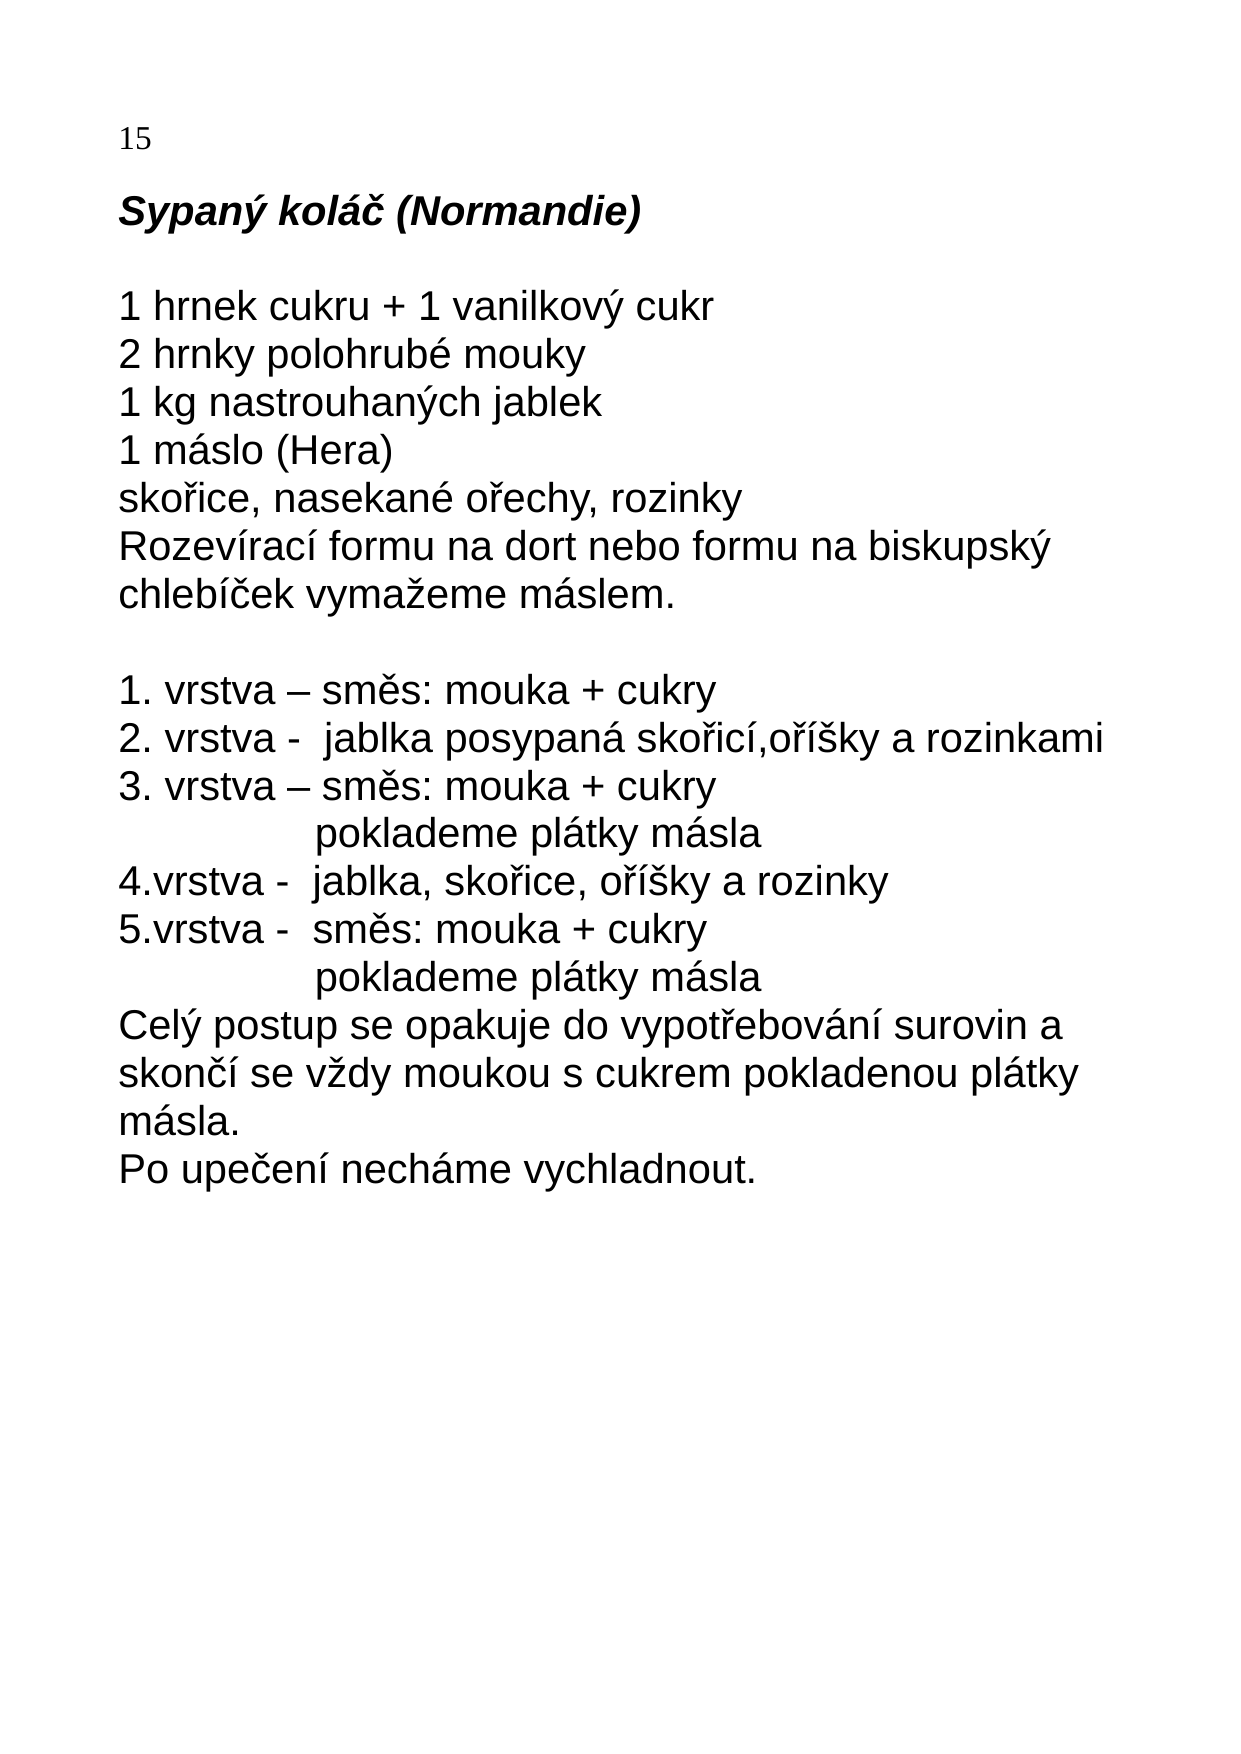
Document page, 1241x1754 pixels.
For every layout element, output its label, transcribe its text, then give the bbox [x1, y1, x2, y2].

text 1 kg nastrouhaných jablek [118, 378, 1122, 426]
text 1 máslo (Hera) [118, 426, 1122, 473]
text 2 hrnky polohrubé mouky [118, 330, 1122, 378]
text 5.vrstva - směs: mouka + cukry [118, 905, 1122, 953]
text 4.vrstva - jablka, skořice, oříšky a rozinky [118, 857, 1122, 905]
text poklademe plátky másla [118, 953, 1122, 1001]
text Po upečení necháme vychladnout. [118, 1144, 1122, 1192]
text 1. vrstva – směs: mouka + cukry [118, 665, 1122, 713]
text skořice, nasekané ořechy, rozinky [118, 473, 1122, 521]
text 2. vrstva - jablka posypaná skořicí,oříšky a rozinkami [118, 713, 1122, 761]
text Rozevírací formu na dort nebo formu na biskupský chlebíček vymažeme máslem. [118, 521, 1122, 617]
text 3. vrstva – směs: mouka + cukry [118, 761, 1122, 809]
text Celý postup se opakuje do vypotřebování surovin a skončí se vždy moukou s cukrem pokladenou plátky másla. [118, 1001, 1122, 1144]
text poklademe plátky másla [118, 809, 1122, 857]
text Sypaný koláč (Normandie) [118, 186, 1122, 234]
text 1 hrnek cukru + 1 vanilkový cukr [118, 282, 1122, 330]
